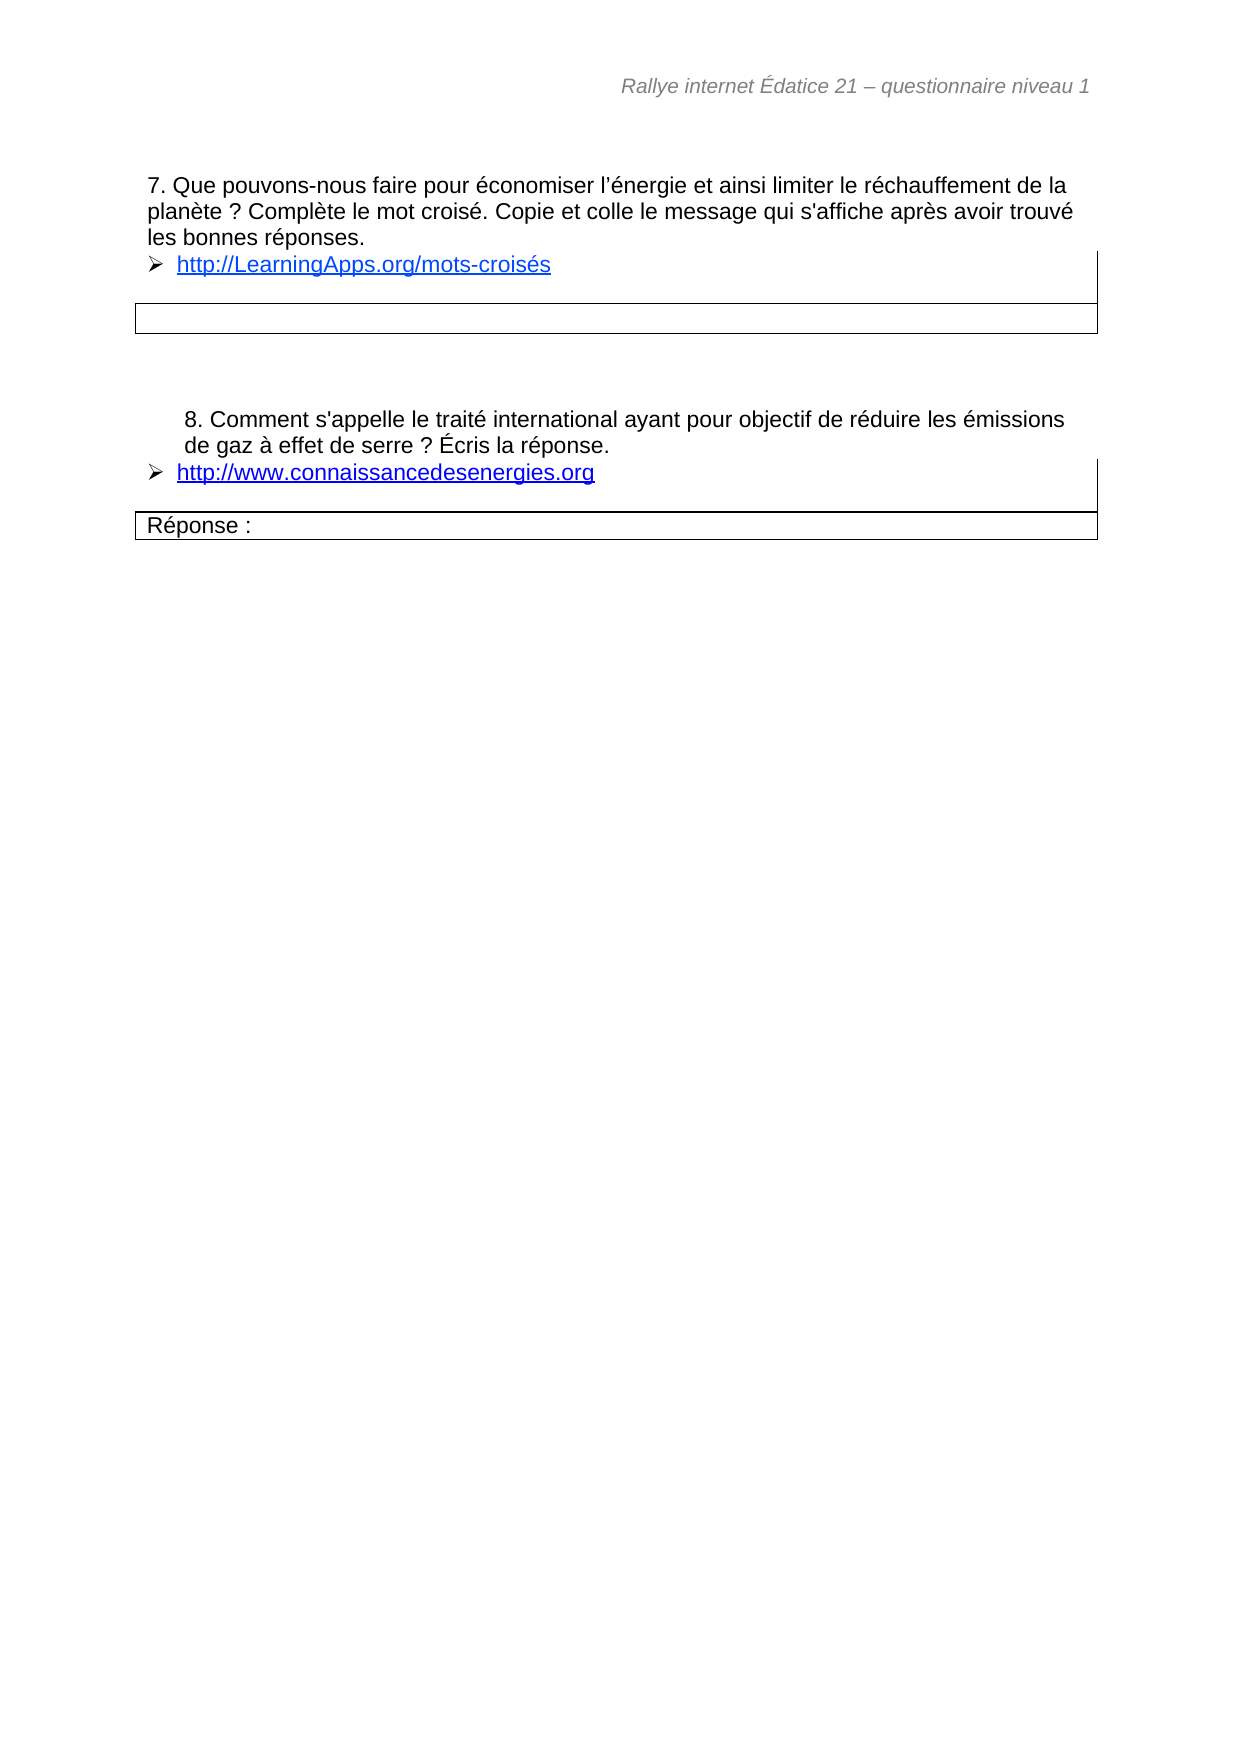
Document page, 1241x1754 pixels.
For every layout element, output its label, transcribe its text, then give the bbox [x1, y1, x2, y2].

table_cell [135, 251, 165, 303]
table_header 8. Comment s'appelle le traité international ayant pour objectif de réduire les émissions de gaz à effet de serre ? Écris la réponse. [135, 406, 1097, 459]
table_cell http://www.connaissancedesenergies.org [165, 459, 1097, 511]
table_cell [136, 304, 1097, 333]
table_cell http://LearningApps.org/mots-croisés [165, 251, 1097, 303]
table_header 7. Que pouvons-nous faire pour économiser l’énergie et ainsi limiter le réchauffement de la planète ? Complète le mot croisé. Copie et colle le message qui s'affiche après avoir trouvé les bonnes réponses. [135, 172, 1097, 251]
table_cell [135, 459, 165, 511]
table_cell Réponse : [136, 513, 1097, 539]
